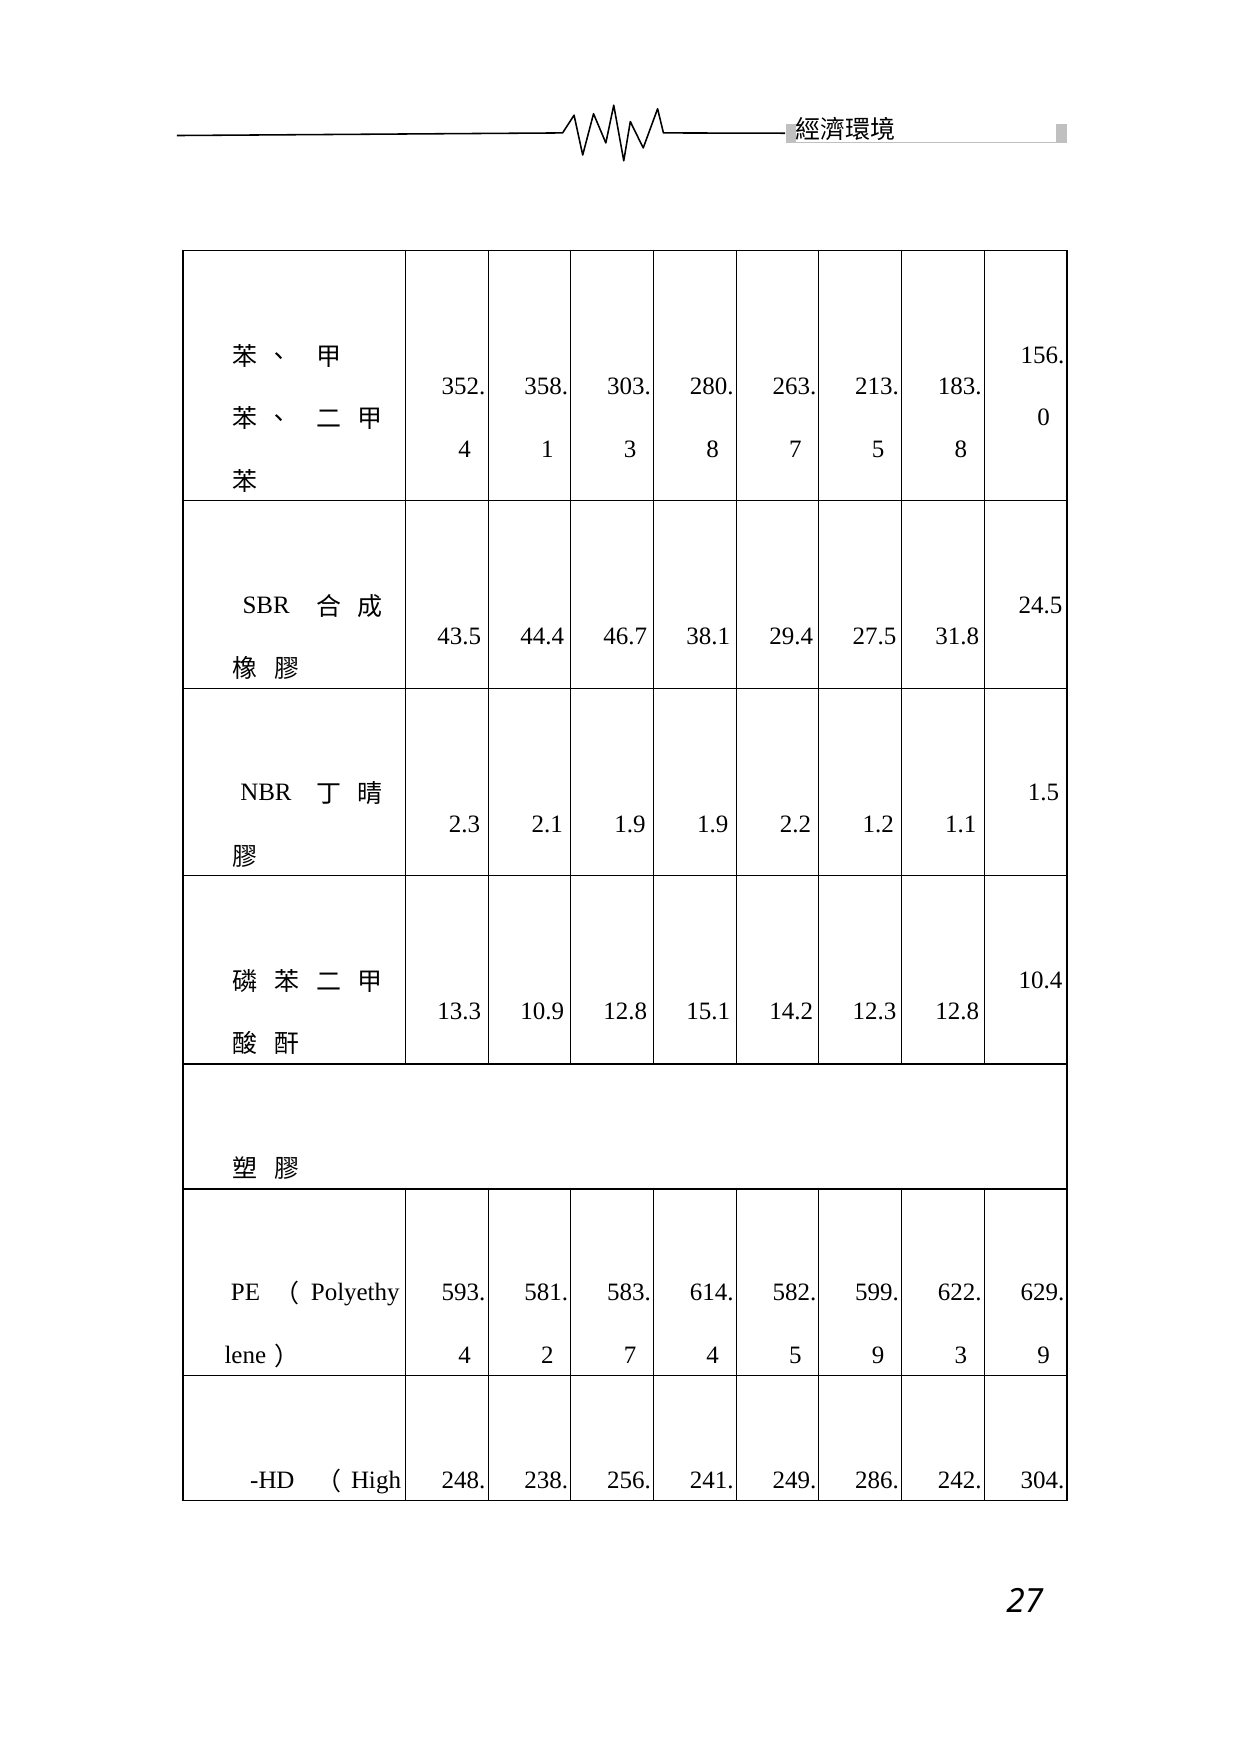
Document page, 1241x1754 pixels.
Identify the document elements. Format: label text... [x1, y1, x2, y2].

table_cell 1.9 [571, 689, 653, 875]
table_cell 629.9 [985, 1190, 1066, 1375]
table_cell 352.4 [406, 251, 488, 500]
table_cell 31.8 [902, 501, 984, 688]
table_cell 1.1 [902, 689, 984, 875]
table_cell 249. [737, 1376, 818, 1500]
table_cell 1.5 [985, 689, 1066, 875]
table_cell 304. [985, 1376, 1066, 1500]
table_cell 286. [819, 1376, 901, 1500]
table_cell 磷苯二甲酸酐 [184, 876, 405, 1063]
table_cell 46.7 [571, 501, 653, 688]
table_cell SBR合成橡膠 [184, 501, 405, 688]
table_cell 24.5 [985, 501, 1066, 688]
table_cell 303.3 [571, 251, 653, 500]
table_cell 12.3 [819, 876, 901, 1063]
table_cell 苯、甲苯、二甲苯 [184, 251, 405, 500]
table_cell 213.5 [819, 251, 901, 500]
table_cell 248. [406, 1376, 488, 1500]
table_cell 44.4 [489, 501, 570, 688]
table_cell 583.7 [571, 1190, 653, 1375]
table_cell 156.0 [985, 251, 1066, 500]
table_cell 1.2 [819, 689, 901, 875]
table_cell PE（Polyethylene） [184, 1190, 405, 1375]
table_cell 582.5 [737, 1190, 818, 1375]
table_cell 12.8 [571, 876, 653, 1063]
table_cell 238. [489, 1376, 570, 1500]
table_cell 27.5 [819, 501, 901, 688]
table_cell 256. [571, 1376, 653, 1500]
table_cell 15.1 [654, 876, 736, 1063]
table_cell 2.2 [737, 689, 818, 875]
table_cell 599.9 [819, 1190, 901, 1375]
table_cell 塑膠 [184, 1065, 1066, 1188]
table_cell 358.1 [489, 251, 570, 500]
table_cell 2.3 [406, 689, 488, 875]
table_cell 242. [902, 1376, 984, 1500]
table_cell NBR丁晴膠 [184, 689, 405, 875]
table_cell 1.9 [654, 689, 736, 875]
table_cell 43.5 [406, 501, 488, 688]
table_cell 581.2 [489, 1190, 570, 1375]
table_cell 263.7 [737, 251, 818, 500]
table_cell 183.8 [902, 251, 984, 500]
table_cell 280.8 [654, 251, 736, 500]
table_cell -HD（High [184, 1376, 405, 1500]
table_cell 593.4 [406, 1190, 488, 1375]
table_cell 14.2 [737, 876, 818, 1063]
table_cell 10.4 [985, 876, 1066, 1063]
table_cell 38.1 [654, 501, 736, 688]
table_cell 241. [654, 1376, 736, 1500]
table_cell 2.1 [489, 689, 570, 875]
table_cell 622.3 [902, 1190, 984, 1375]
table_cell 12.8 [902, 876, 984, 1063]
table_cell 29.4 [737, 501, 818, 688]
table_cell 10.9 [489, 876, 570, 1063]
table_cell 13.3 [406, 876, 488, 1063]
table_cell 614.4 [654, 1190, 736, 1375]
